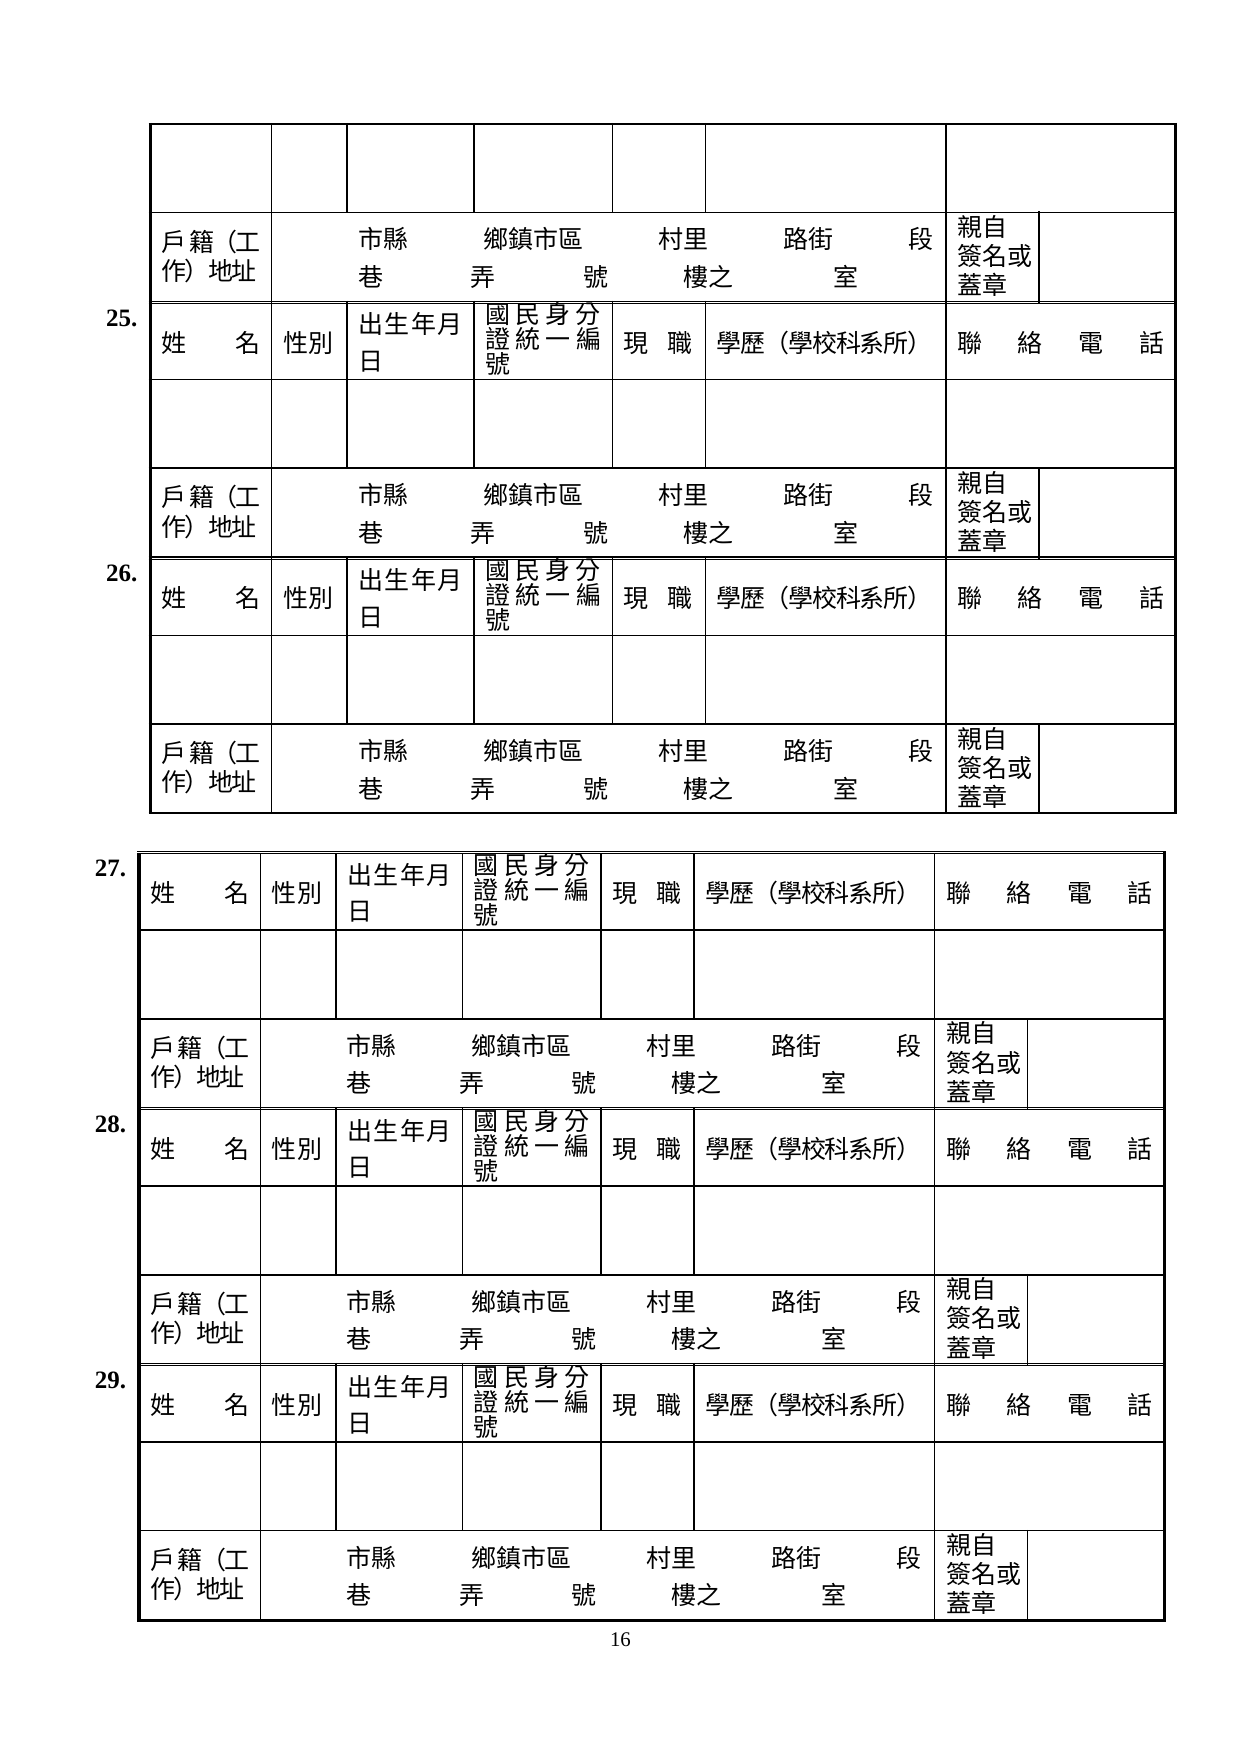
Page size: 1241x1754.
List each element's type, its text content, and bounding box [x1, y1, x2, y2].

table_cell [83, 211, 94, 301]
table_cell 市縣 鄉鎮市區 村里 路街 段 巷 弄 號 樓之 室 [272, 469, 945, 556]
table_cell 戶籍（工作）地址 [152, 725, 271, 812]
table_cell [1040, 469, 1174, 556]
table_cell [95, 123, 149, 301]
table_cell [463, 931, 600, 1018]
table_cell [602, 931, 693, 1018]
table_cell [337, 1443, 462, 1530]
table_cell 性別 [272, 304, 346, 379]
table_cell [83, 467, 94, 556]
table_cell 親自 簽名或蓋章 [947, 213, 1038, 301]
table_header 姓名 [141, 854, 260, 929]
table_cell 市縣 鄉鎮市區 村里 路街 段 巷 弄 號 樓之 室 [261, 1531, 934, 1619]
table_header 性別 [261, 854, 335, 929]
table_cell [935, 931, 1163, 1018]
table_cell [83, 556, 94, 634]
table_cell 戶籍（工作）地址 [141, 1020, 260, 1107]
table_cell [706, 636, 945, 723]
table_cell [695, 1187, 934, 1274]
table_cell 市縣 鄉鎮市區 村里 路街 段 巷 弄 號 樓之 室 [261, 1020, 934, 1107]
table_cell 性別 [261, 1366, 335, 1441]
table_cell [475, 380, 612, 467]
table_cell [83, 123, 94, 211]
table_header 聯絡電話 [935, 854, 1163, 929]
table_cell 戶籍（工作）地址 [152, 213, 271, 301]
table_cell [152, 380, 271, 467]
table_cell [348, 380, 473, 467]
table_cell [602, 1443, 693, 1530]
table_cell 親自 簽名或蓋章 [935, 1531, 1027, 1619]
table_header 出生年月日 [337, 854, 462, 929]
table_header 27. [83, 851, 139, 1107]
table_cell [261, 931, 335, 1018]
table_cell [141, 1187, 260, 1274]
table_cell 市縣 鄉鎮市區 村里 路街 段 巷 弄 號 樓之 室 [272, 213, 945, 301]
table_cell 聯絡電話 [947, 560, 1174, 634]
table_cell [1040, 213, 1174, 301]
table_cell 國民身分證統一編號 [463, 1110, 600, 1185]
table_cell [935, 1187, 1163, 1274]
table_cell 國民身分證統一編號 [463, 1366, 600, 1441]
table_cell 性別 [272, 560, 346, 634]
table_cell [602, 1187, 693, 1274]
table_cell [83, 379, 94, 467]
table_cell 出生年月日 [337, 1110, 462, 1185]
table_cell [706, 380, 945, 467]
table_cell [261, 1443, 335, 1530]
table_cell 學歷（學校科系所） [706, 304, 945, 379]
table_cell [1028, 1020, 1163, 1107]
table_cell [613, 636, 705, 723]
table_cell [272, 636, 346, 723]
table_cell 出生年月日 [337, 1366, 462, 1441]
table_cell 親自 簽名或蓋章 [947, 725, 1038, 812]
table_cell 市縣 鄉鎮市區 村里 路街 段 巷 弄 號 樓之 室 [261, 1276, 934, 1363]
table_header 國民身分證統一編號 [463, 854, 600, 929]
table_cell [695, 1443, 934, 1530]
table_cell 出生年月日 [348, 560, 473, 634]
table_cell 戶籍（工作）地址 [141, 1276, 260, 1363]
table_cell 28. [83, 1107, 137, 1363]
table_cell [706, 125, 945, 211]
table_cell 現職 [602, 1110, 693, 1185]
table_cell [141, 1443, 260, 1530]
table_cell 姓名 [141, 1366, 260, 1441]
table_cell [475, 125, 612, 211]
table_cell 現職 [602, 1366, 693, 1441]
table_cell [475, 636, 612, 723]
table_cell 性別 [261, 1110, 335, 1185]
table_cell [337, 1187, 462, 1274]
table_cell [152, 636, 271, 723]
table_cell 出生年月日 [348, 304, 473, 379]
table_cell 學歷（學校科系所） [706, 560, 945, 634]
table_cell 戶籍（工作）地址 [141, 1531, 260, 1619]
table_cell 聯絡電話 [947, 304, 1174, 379]
table_cell [947, 125, 1174, 211]
table_header 現職 [602, 854, 693, 929]
table_cell 26. [95, 556, 149, 812]
table_cell 市縣 鄉鎮市區 村里 路街 段 巷 弄 號 樓之 室 [272, 725, 945, 812]
table_cell [83, 301, 94, 379]
table_cell [272, 380, 346, 467]
table_cell 29. [83, 1363, 137, 1619]
table_cell [348, 636, 473, 723]
table_cell [613, 380, 705, 467]
table_cell 國民身分證統一編號 [475, 560, 612, 634]
table_cell 姓名 [152, 304, 271, 379]
table_cell 聯絡電話 [935, 1110, 1163, 1185]
table_cell [695, 931, 934, 1018]
table_cell 現職 [613, 560, 705, 634]
table_cell [947, 380, 1174, 467]
table_cell [1028, 1276, 1163, 1363]
table_cell [1040, 725, 1174, 812]
table_cell 學歷（學校科系所） [695, 1110, 934, 1185]
table_cell 親自 簽名或蓋章 [935, 1276, 1027, 1363]
table_cell [348, 125, 473, 211]
table_header 學歷（學校科系所） [695, 854, 934, 929]
table_cell 25. [95, 301, 149, 556]
table_cell [261, 1187, 335, 1274]
table_cell [272, 125, 346, 211]
table_cell 親自 簽名或蓋章 [935, 1020, 1027, 1107]
table_cell 戶籍（工作）地址 [152, 469, 271, 556]
table_cell [463, 1443, 600, 1530]
table_cell [947, 636, 1174, 723]
table_cell [1028, 1531, 1163, 1619]
table_cell 親自 簽名或蓋章 [947, 469, 1038, 556]
table_cell 學歷（學校科系所） [695, 1366, 934, 1441]
table_cell 姓名 [141, 1110, 260, 1185]
table_cell 國民身分證統一編號 [475, 304, 612, 379]
table_cell [613, 125, 705, 211]
table_cell 現職 [613, 304, 705, 379]
table_cell [152, 125, 271, 211]
table_cell [337, 931, 462, 1018]
table_cell 姓名 [152, 560, 271, 634]
table_cell 聯絡電話 [935, 1366, 1163, 1441]
table_cell [83, 723, 94, 812]
table_cell [463, 1187, 600, 1274]
table_cell [935, 1443, 1163, 1530]
table_cell [83, 635, 94, 723]
table_cell [141, 931, 260, 1018]
